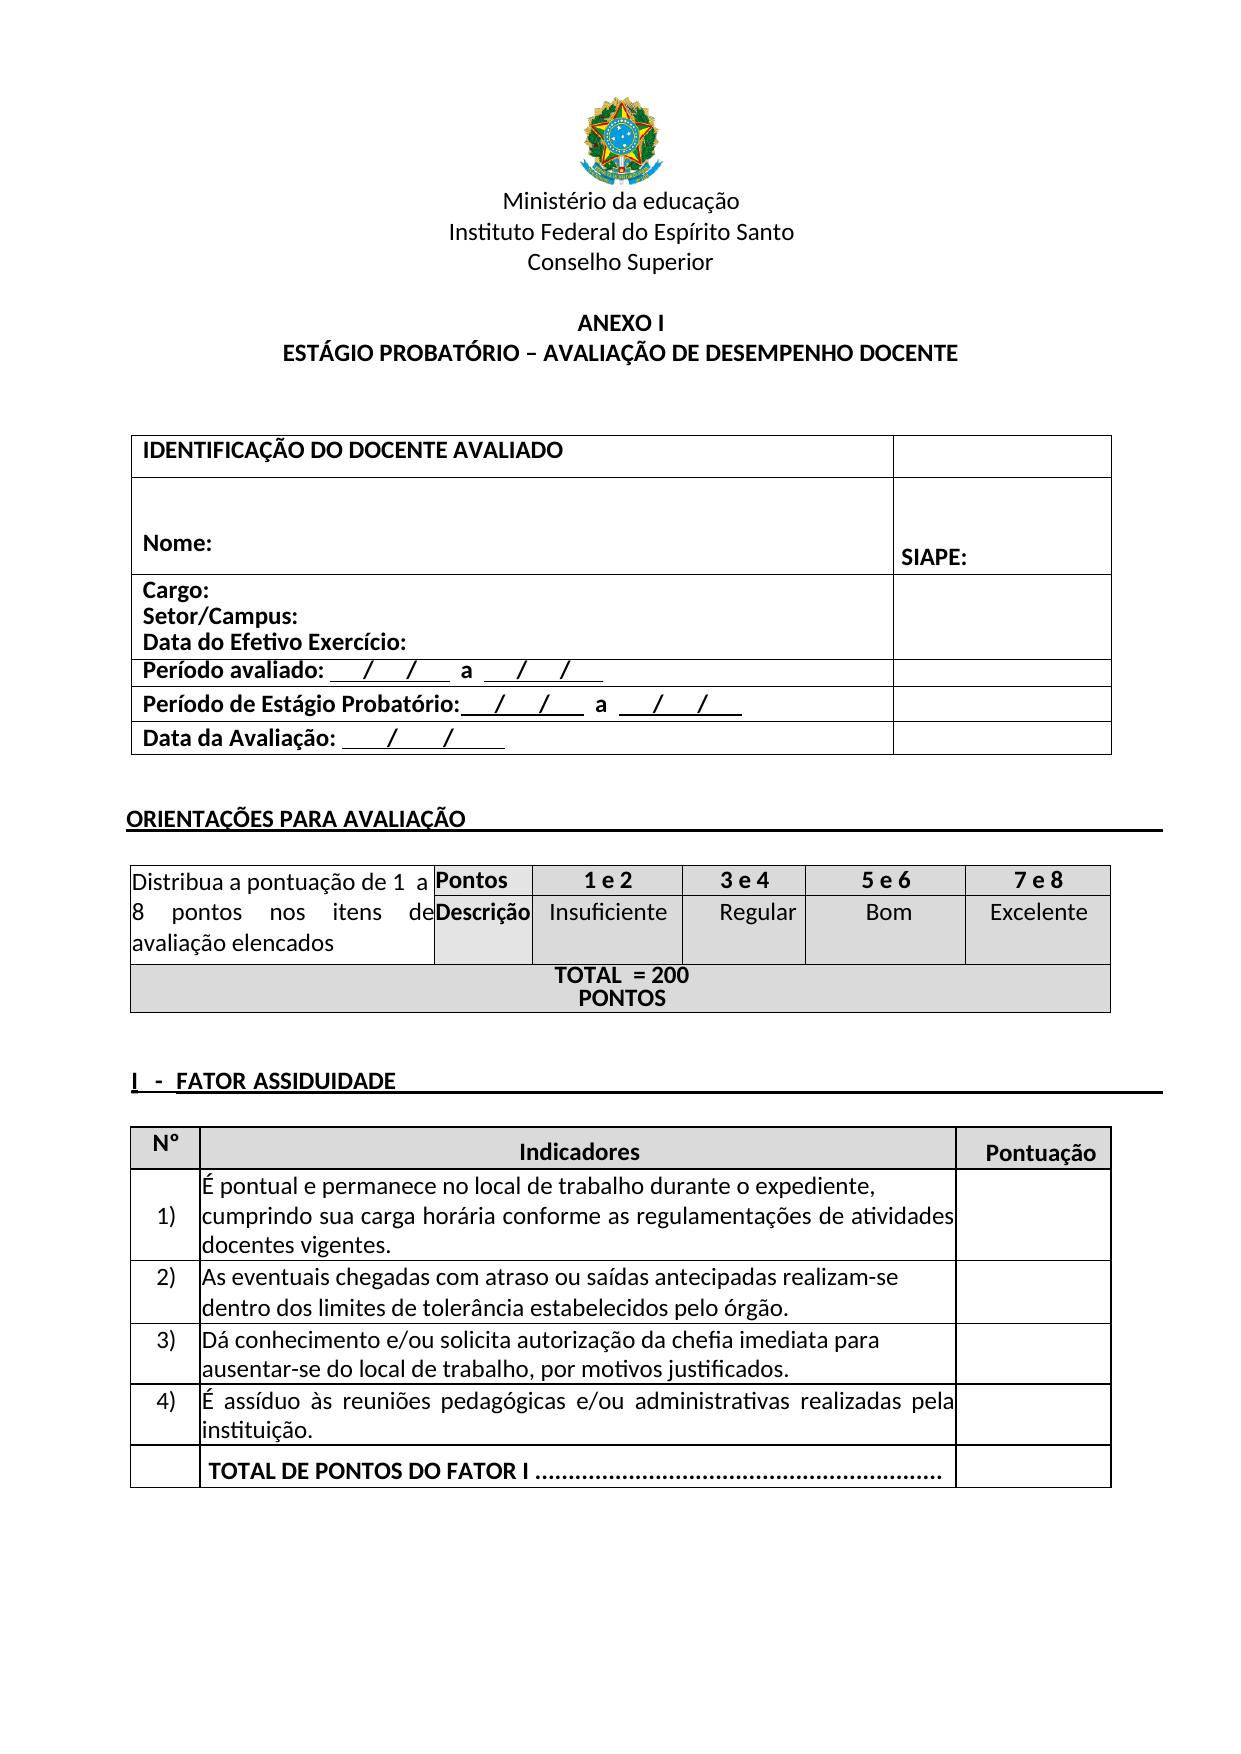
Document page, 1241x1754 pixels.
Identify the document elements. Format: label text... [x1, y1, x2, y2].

picture [579, 97, 664, 185]
text ORIENTAÇÕES PARA AVALIAÇÃO [126, 803, 1192, 833]
table_header [894, 436, 1111, 477]
table_header Pontos [435, 866, 532, 895]
table_cell Insuﬁciente [533, 896, 682, 964]
table_header 7 e 8 [966, 866, 1110, 895]
table_cell Cargo: Setor/Campus: Data do Efetivo Exercício: [132, 575, 893, 659]
table_cell SIAPE: [894, 478, 1111, 574]
table_cell Excelente [966, 896, 1110, 964]
table_header 3 e 4 [683, 866, 805, 895]
text ESTÁGIO PROBATÓRIO – AVALIAÇÃO DE DESEMPENHO DOCENTE [281, 337, 961, 368]
table_cell As eventuais chegadas com atraso ou saídas antecipadas realizam-se dentro dos limites de tolerância estabelecidos pelo órgão. [201, 1261, 955, 1322]
table_cell [894, 687, 1111, 721]
table_cell Dá conhecimento e/ou solicita autorização da chefia imediata para ausentar-se do local de trabalho, por motivos justificados. [201, 1324, 955, 1383]
table_cell Período de Estágio Probatório: / / a / / [132, 687, 893, 721]
table_header 5 e 6 [806, 866, 965, 895]
table_cell TOTAL DE PONTOS DO FATOR I ............................................................. [201, 1446, 955, 1487]
table_cell [957, 1170, 1110, 1260]
table_cell [957, 1261, 1110, 1322]
table_cell É pontual e permanece no local de trabalho durante o expediente, cumprindo sua carga horária conforme as regulamentações de atividades docentes vigentes. [201, 1170, 955, 1260]
table_header Indicadores [201, 1128, 955, 1168]
table_header Pontuação [957, 1128, 1110, 1168]
table_cell [957, 1385, 1110, 1444]
text I - FATOR ASSIDUIDADE [131, 1065, 1192, 1095]
table_header 1 e 2 [533, 866, 682, 895]
table_cell [957, 1324, 1110, 1383]
text ANEXO I [281, 307, 961, 337]
table_cell Data da Avaliação: / / [132, 722, 893, 754]
table_header Distribua a pontuação de 1 a 8 pontos nos itens de avaliação elencados [131, 866, 434, 964]
text Conselho Superior [527, 246, 1192, 277]
table_cell Bom [806, 896, 965, 964]
table_cell [894, 722, 1111, 754]
table_cell Nome: [132, 478, 893, 574]
table_header IDENTIFICAÇÃO DO DOCENTE AVALIADO [132, 436, 893, 477]
table_cell 1) [131, 1170, 199, 1260]
table_cell 2) [131, 1261, 199, 1322]
table_cell [894, 575, 1111, 659]
table_cell Período avaliado: / / a / / [132, 660, 893, 686]
table_cell 3) [131, 1324, 199, 1383]
table_header Nº [131, 1128, 199, 1168]
table_cell TOTAL = 200 PONTOS [131, 965, 1110, 1012]
table_cell É assíduo às reuniões pedagógicas e/ou administrativas realizadas pela instituição. [201, 1385, 955, 1444]
table_cell [131, 1446, 199, 1487]
table_cell Descrição [435, 896, 532, 964]
table_cell 4) [131, 1385, 199, 1444]
table_cell [894, 660, 1111, 686]
table_cell [957, 1446, 1110, 1487]
table_cell Regular [683, 896, 805, 964]
text Ministério da educação Instituto Federal do Espírito Santo [448, 185, 824, 246]
